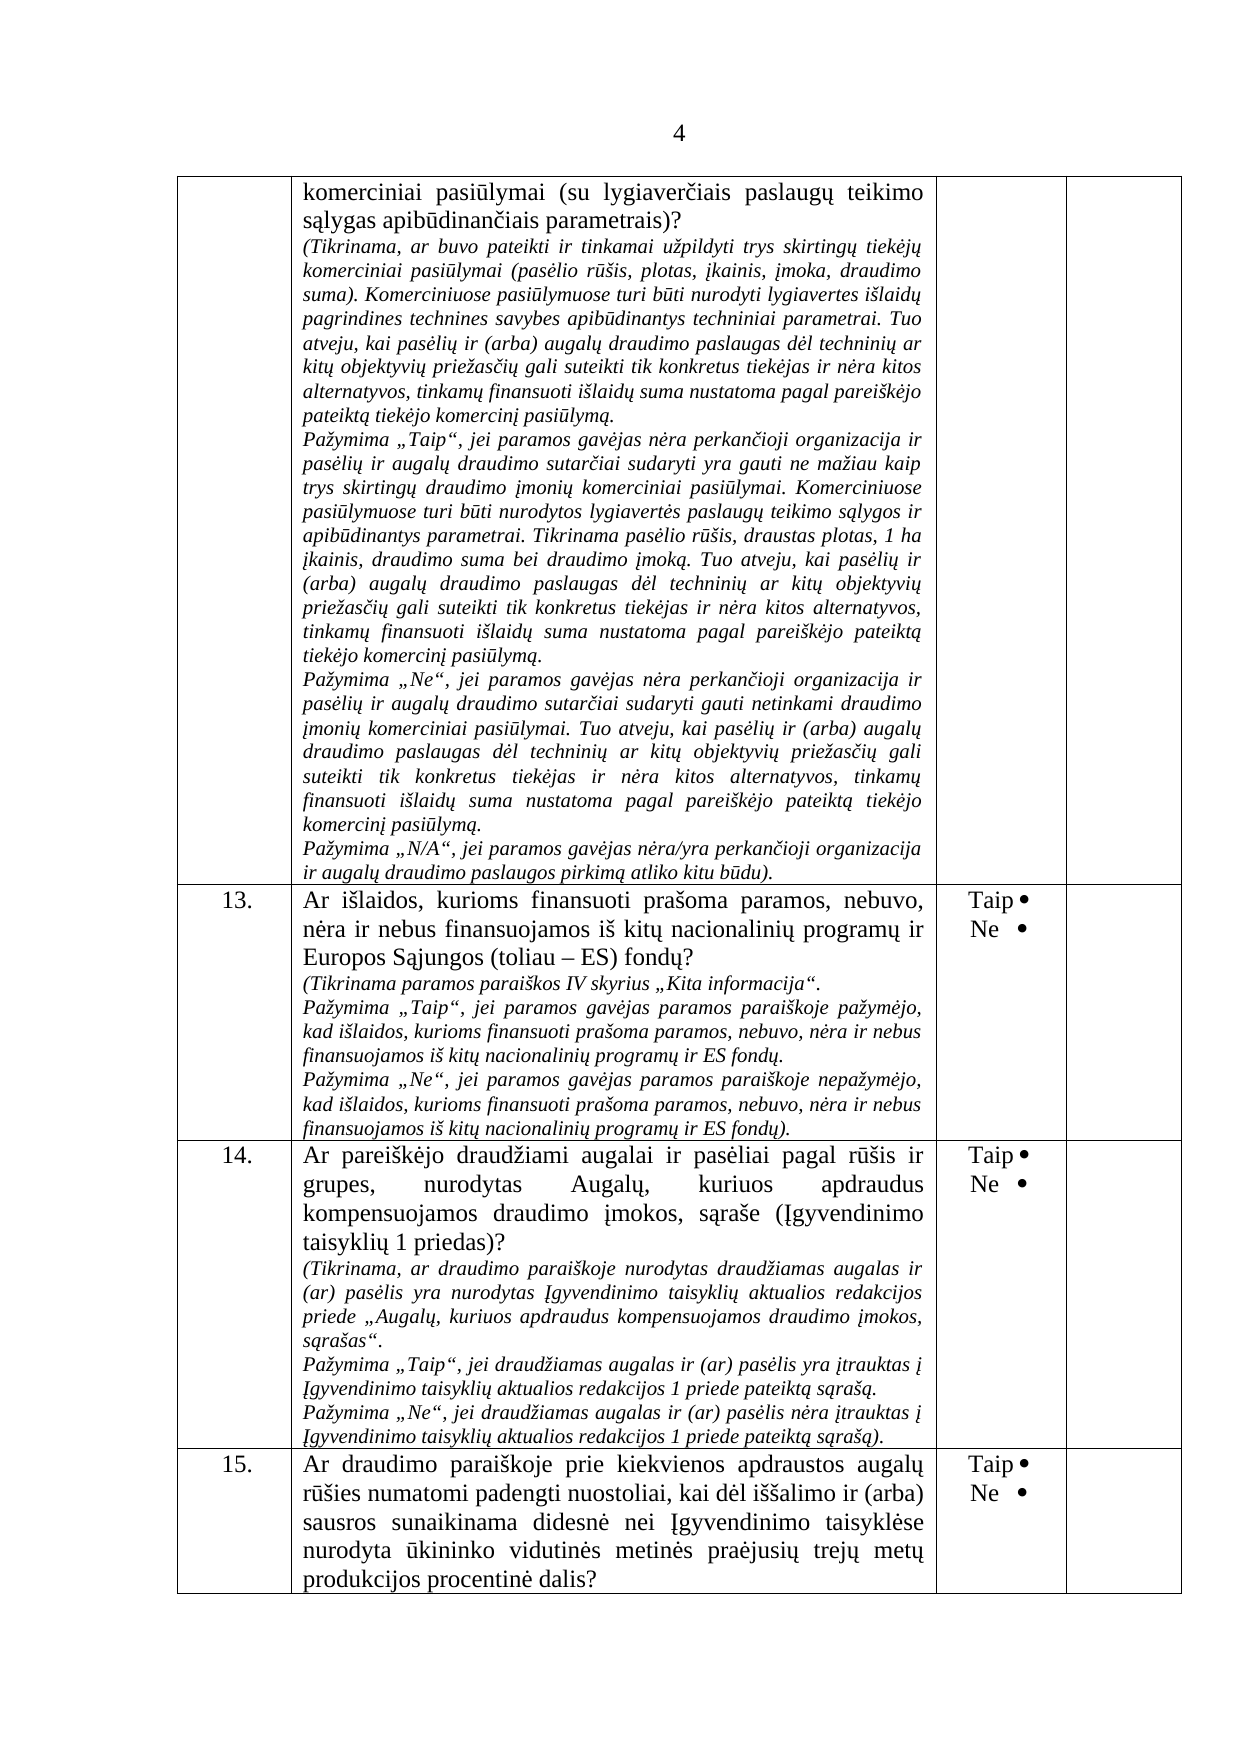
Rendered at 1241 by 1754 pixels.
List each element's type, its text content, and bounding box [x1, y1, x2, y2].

table_cell 15. [178, 1449, 291, 1593]
table_cell [178, 177, 291, 884]
table_cell [1067, 885, 1181, 1139]
table_cell [1067, 1449, 1181, 1593]
table_cell Taip  Ne  [937, 885, 1066, 1139]
table_cell [1067, 177, 1181, 884]
table_cell Taip  Ne  [937, 1141, 1066, 1448]
table_cell 14. [178, 1141, 291, 1448]
table_cell Ar išlaidos, kurioms finansuoti prašoma paramos, nebuvo, nėra ir nebus finansuojamos iš kitų nacionalinių programų ir Europos Sąjungos (toliau – ES) fondų? (Tikrinama paramos paraiškos IV skyrius „Kita informacija“. Pažymima „Taip“, jei paramos gavėjas paramos paraiškoje pažymėjo, kad išlaidos, kurioms finansuoti prašoma paramos, nebuvo, nėra ir nebus finansuojamos iš kitų nacionalinių programų ir ES fondų. Pažymima „Ne“, jei paramos gavėjas paramos paraiškoje nepažymėjo, kad išlaidos, kurioms finansuoti prašoma paramos, nebuvo, nėra ir nebus finansuojamos iš kitų nacionalinių programų ir ES fondų). [292, 885, 936, 1139]
table_cell Ar draudimo paraiškoje prie kiekvienos apdraustos augalų rūšies numatomi padengti nuostoliai, kai dėl iššalimo ir (arba) sausros sunaikinama didesnė nei Įgyvendinimo taisyklėse nurodyta ūkininko vidutinės metinės praėjusių trejų metų produkcijos procentinė dalis? [292, 1449, 936, 1593]
table_cell Ar pareiškėjo draudžiami augalai ir pasėliai pagal rūšis ir grupes, nurodytas Augalų, kuriuos apdraudus kompensuojamos draudimo įmokos, sąraše (Įgyvendinimo taisyklių 1 priedas)? (Tikrinama, ar draudimo paraiškoje nurodytas draudžiamas augalas ir (ar) pasėlis yra nurodytas Įgyvendinimo taisyklių aktualios redakcijos priede „Augalų, kuriuos apdraudus kompensuojamos draudimo įmokos, sąrašas“. Pažymima „Taip“, jei draudžiamas augalas ir (ar) pasėlis yra įtrauktas į Įgyvendinimo taisyklių aktualios redakcijos 1 priede pateiktą sąrašą. Pažymima „Ne“, jei draudžiamas augalas ir (ar) pasėlis nėra įtrauktas į Įgyvendinimo taisyklių aktualios redakcijos 1 priede pateiktą sąrašą). [292, 1141, 936, 1448]
table_cell 13. [178, 885, 291, 1139]
table_cell [937, 177, 1066, 884]
table_cell Taip  Ne  [937, 1449, 1066, 1593]
table_cell komerciniai pasiūlymai (su lygiaverčiais paslaugų teikimo sąlygas apibūdinančiais parametrais)? (Tikrinama, ar buvo pateikti ir tinkamai užpildyti trys skirtingų tiekėjų komerciniai pasiūlymai (pasėlio rūšis, plotas, įkainis, įmoka, draudimo suma). Komerciniuose pasiūlymuose turi būti nurodyti lygiavertes išlaidų pagrindines technines savybes apibūdinantys techniniai parametrai. Tuo atveju, kai pasėlių ir (arba) augalų draudimo paslaugas dėl techninių ar kitų objektyvių priežasčių gali suteikti tik konkretus tiekėjas ir nėra kitos alternatyvos, tinkamų finansuoti išlaidų suma nustatoma pagal pareiškėjo pateiktą tiekėjo komercinį pasiūlymą. Pažymima „Taip“, jei paramos gavėjas nėra perkančioji organizacija ir pasėlių ir augalų draudimo sutarčiai sudaryti yra gauti ne mažiau kaip trys skirtingų draudimo įmonių komerciniai pasiūlymai. Komerciniuose pasiūlymuose turi būti nurodytos lygiavertės paslaugų teikimo sąlygos ir apibūdinantys parametrai. Tikrinama pasėlio rūšis, draustas plotas, 1 ha įkainis, draudimo suma bei draudimo įmoką. Tuo atveju, kai pasėlių ir (arba) augalų draudimo paslaugas dėl techninių ar kitų objektyvių priežasčių gali suteikti tik konkretus tiekėjas ir nėra kitos alternatyvos, tinkamų finansuoti išlaidų suma nustatoma pagal pareiškėjo pateiktą tiekėjo komercinį pasiūlymą. Pažymima „Ne“, jei paramos gavėjas nėra perkančioji organizacija ir pasėlių ir augalų draudimo sutarčiai sudaryti gauti netinkami draudimo įmonių komerciniai pasiūlymai. Tuo atveju, kai pasėlių ir (arba) augalų draudimo paslaugas dėl techninių ar kitų objektyvių priežasčių gali suteikti tik konkretus tiekėjas ir nėra kitos alternatyvos, tinkamų finansuoti išlaidų suma nustatoma pagal pareiškėjo pateiktą tiekėjo komercinį pasiūlymą. Pažymima „N/A“, jei paramos gavėjas nėra/yra perkančioji organizacija ir augalų draudimo paslaugos pirkimą atliko kitu būdu). [292, 177, 936, 884]
table_cell [1067, 1141, 1181, 1448]
